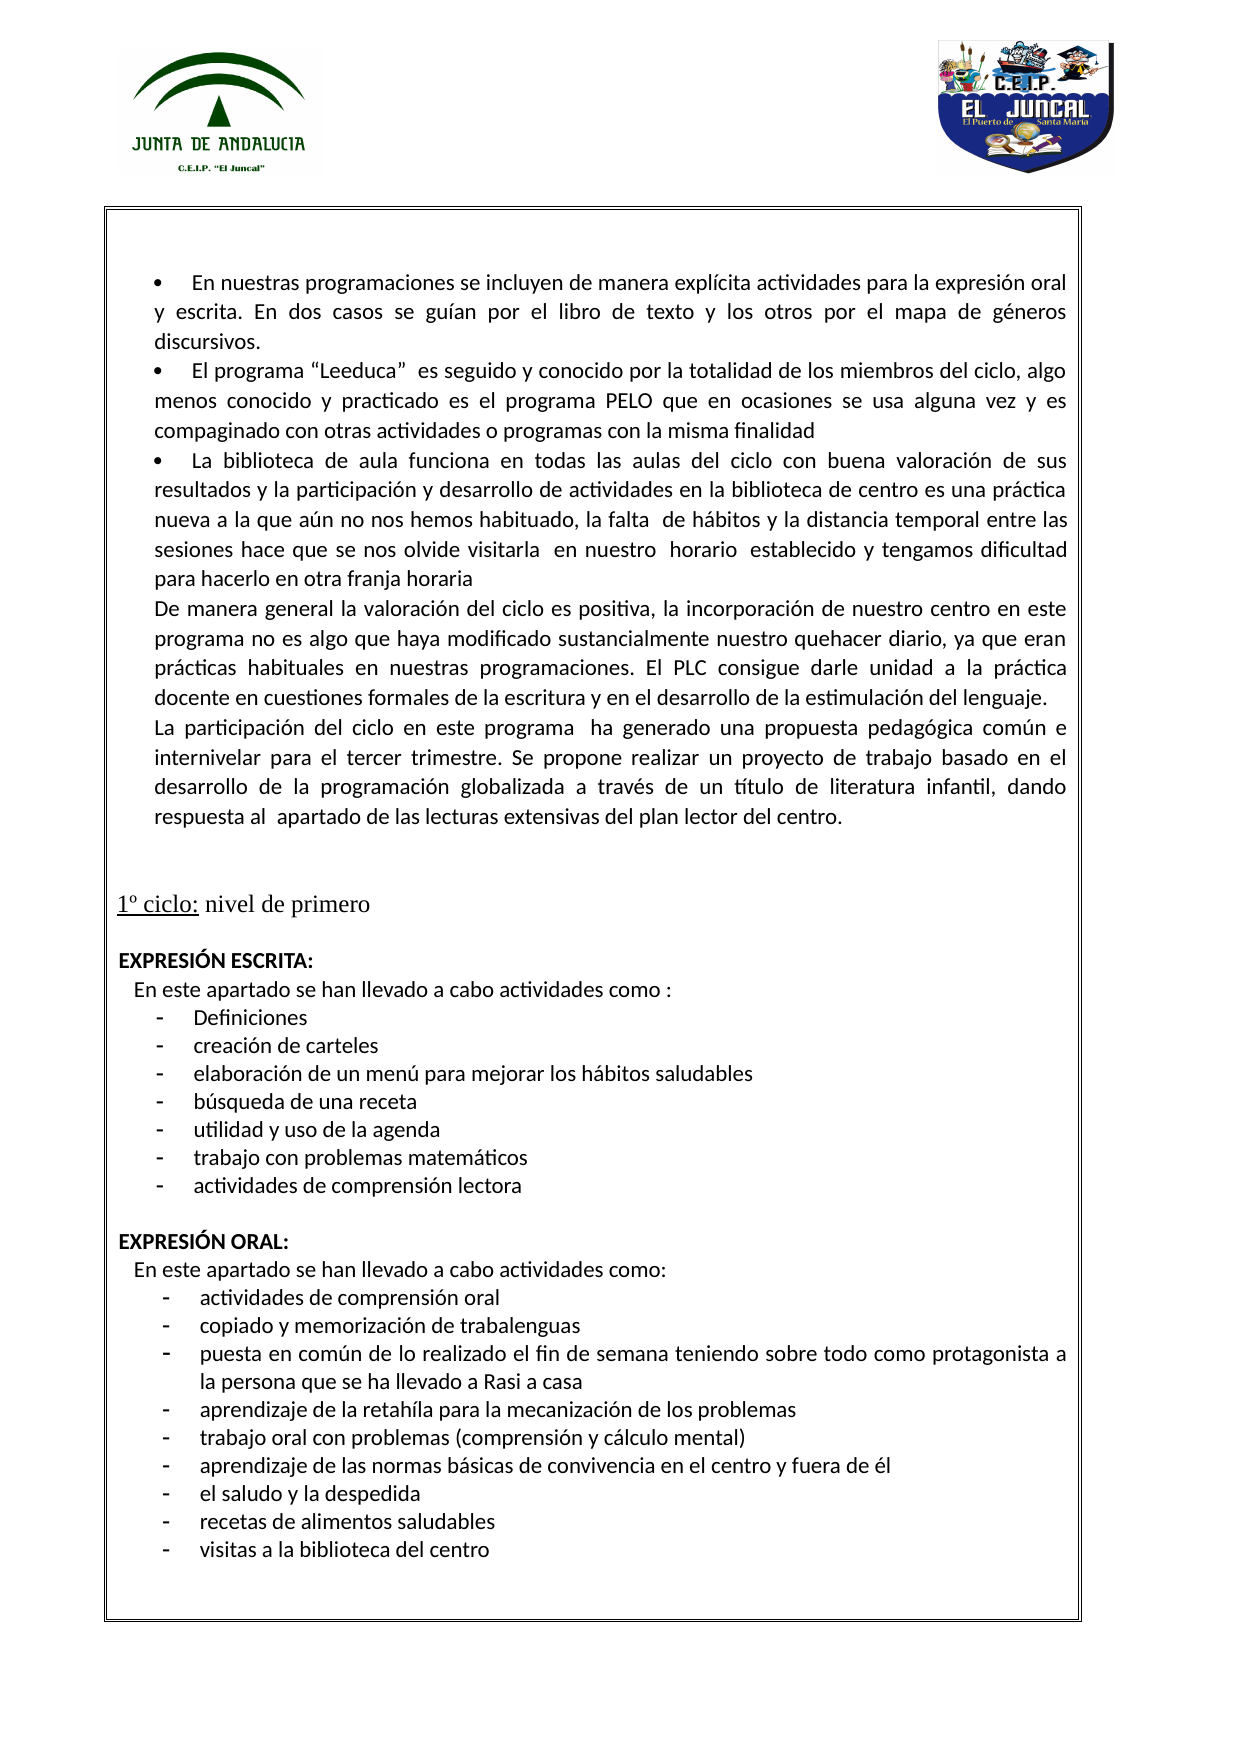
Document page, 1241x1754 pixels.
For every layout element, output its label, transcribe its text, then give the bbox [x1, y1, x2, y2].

picture [936, 40, 1115, 175]
table_cell Cada representante de ciclo de la comisión de PLC informa sobre las conclusiones de la reunión de ciclo celebrada el 27 de noviembre en la que se hizo una valoración sobre el desarrollo del plan de trabajo para este curso, de esta reunión queda constancia en las actas de cada ciclo, no obstante la comisión se reúne para hacer una puesta en común y tomar las decisiones que se requieran para mejorar las actuaciones o reducir las dificultades. Se detalla lo más representativo de las aportaciones de cada ciclo: Educación infantil: La representante del ciclo en la comisión del PLC informa de los resultados obtenidos en los cuestionarios entregados con anterioridad, para hacer una valoración personal de cada tutora con respecto al desarrollo de los aspectos más importantes establecidos en el plan de trabajo de PLC para el curso 2018-2019 en el ciclo de Educación infantil. Dichos resultados se pueden resumir de manera general en los siguientes aspectos. Todos los miembros del ciclo conocen la finalidad del PLC y la participación del centro en este proyecto. Los documentos que forman parte del PLC y son conocidos en su totalidad por todas las profesoras son el plan lector y la normalización de la escritura. 3 miembros no conocen el mapa de géneros discursivo En nuestras programaciones se incluyen de manera explícita actividades para la expresión oral y escrita. En dos casos se guían por el libro de texto y los otros por el mapa de géneros discursivos. El programa “Leeduca” es seguido y conocido por la totalidad de los miembros del ciclo, algo menos conocido y practicado es el programa PELO que en ocasiones se usa alguna vez y es compaginado con otras actividades o programas con la misma finalidad La biblioteca de aula funciona en todas las aulas del ciclo con buena valoración de sus resultados y la participación y desarrollo de actividades en la biblioteca de centro es una práctica nueva a la que aún no nos hemos habituado, la falta de hábitos y la distancia temporal entre las sesiones hace que se nos olvide visitarla en nuestro horario establecido y tengamos dificultad para hacerlo en otra franja horaria De manera general la valoración del ciclo es positiva, la incorporación de nuestro centro en este programa no es algo que haya modificado sustancialmente nuestro quehacer diario, ya que eran prácticas habituales en nuestras programaciones. El PLC consigue darle unidad a la práctica docente en cuestiones formales de la escritura y en el desarrollo de la estimulación del lenguaje. La participación del ciclo en este programa ha generado una propuesta pedagógica común e internivelar para el tercer trimestre. Se propone realizar un proyecto de trabajo basado en el desarrollo de la programación globalizada a través de un título de literatura infantil, dando respuesta al apartado de las lecturas extensivas del plan lector del centro. 1º ciclo: nivel de primero EXPRESIÓN ESCRITA: En este apartado se han llevado a cabo actividades como : Definiciones creación de carteles elaboración de un menú para mejorar los hábitos saludables búsqueda de una receta utilidad y uso de la agenda trabajo con problemas matemáticos actividades de comprensión lectora EXPRESIÓN ORAL: En este apartado se han llevado a cabo actividades como: actividades de comprensión oral copiado y memorización de trabalenguas puesta en común de lo realizado el fin de semana teniendo sobre todo como protagonista a la persona que se ha llevado a Rasi a casa aprendizaje de la retahíla para la mecanización de los problemas trabajo oral con problemas (comprensión y cálculo mental) aprendizaje de las normas básicas de convivencia en el centro y fuera de él el saludo y la despedida recetas de alimentos saludables visitas a la biblioteca del centro 1º ciclo: nivel de segundo EXPRESIÓN ESCRITA: trabajo con las definiciones descripciones adivinanzas realización de un diario semanal creación de una receta la carta EXPRESIÓN ORAL trabalenguas exposiciones adivinanzas poesías (lectura y recitación) problemas matemáticos investigación (incluido también en la UDI) visitas a la biblioteca del centro procesos de debate TAREA DE LECTURA EXTENSIVA: “Mi mejor amigo y los marcianos” VALORACIÓN Lo positivo: Ha mejorado la oralidad del alumnado. Mejora de la expresión escrita. Ha mejorado la organización de tareas al quedar los objetivos más delimitados y concretos. Ha ayudado a compensar entre la escritura y la expresión oral ya que a veces, esta última era la “olvidada”. Ha mejorado el uso de la escritura creativa. Lo negativo: Sensación de falta de tiempo para cubrir tanta actividad. Con respecto a la biblioteca de aula va mermando la motivación del alumnado, se va convirtiendo en otra biblioteca de centro. Habría que hacer algo para cambiar el enfoque o buscar cierto material que motive su uso. 2º ciclo: Las pautas de escritura se están llevando bien, interiorizadas en 4º y hay que seguir insistiendo en 3º La expresión escrita se incluye en las programaciones y en 3º se realizan de manera sistemática, en 4º se intenta hacer una por unidad pero ha sido difícil concretarlas por falta de coordinación. Se están trabajando las definiciones de manera oral. En 4º se están incorporando a CCSS y CCNN y también se hacen de manera ocasional definiciones escritas en lengua. En expresión escrita en el nivel de 3º se trabaja de manera sistemática y se aprovechan las lecturas extensivas o el libro de texto. En 4º se basan en el libro de texto pero no está del todo sistematizado en todos los grupos. Se han realizado expresiones orales de CCSS y CCNN de pequeños trabajos y también se hacen asambleas temáticas para favorecer la expresión oral de hechos cotidianos. El trabajo de división por niveles del mapa de géneros está hecho pero no se usa éste para programar. El portfolio no se está utilizando para dejar evidencias de los trabajos de expresión escrita que se van realizando. El ciclo se plantea la dificultad de la falta de tiempo para corregir la expresión escrita que se incluye en el portfolio. En cuanto a los textos de lecturas extensivas todos y todas trabajan lecturas extensivas con los libros de las colecciones del ciclo aunque no existe programación previa. En 4º se han puesto en marcha las bibliotecas de aula con éxito e incluso se ha creado un kiosco con revistas en un grupo. En 3º no se ha llevado a cabo por falta de libros. En la biblioteca de centro no había nadie cuando se ha bajado para el préstamo de libros y aunque se han realizados algunas actividades como recitales de poemas y presentaciones pero no está instalado como hábito. Las lecturas intensivas se basan en el libro de texto, se está dando poco uso a la batería de lecturas del plan lector 3º ciclo Los componentes del Ciclo consideran positiva la propuesta de trabajo del PLC y refieren que de manera regular, incluyen en sus programaciones actividades relacionadas con el mismo. Así mismo, se aprovechan las reuniones de Nivel para realizar propuestas de lectura, actividades orales y escritas que puedan conectarse de alguna manera con las directrices del PLC, si bien es cierto que en ocasiones nos cuesta trabajo encajarlas con el temario y temporalización de cada asignatura. Expresión oral: En general, se ha notado un avance en este apartado, donde se ha hecho hincapié en la necesidad del respeto del turno de intervención y en la exposición razonada de argumentos. Se han llevado a cabo diferentes tipos de actividades, que van desde el debate sobre temas relacionados con el currículo escolar de diversas asignaturas, memorización y recitado de poemas, visionado y comentarios sobre videos de Youtube, reflexiones sobre el comportamiento y la posible resolución de conflictos, formulación de preguntas y respuestas razonadas a partir de una lectura intensiva del PLC, presentación y comentarios de libros leídos por los propios alumnos/as… A destacar el uso de grabaciones de videos tanto para la presentación de libros recomendados por los alumnos/as, como para hacer exposiciones de temas de Ciencias Sociales, asignatura ésta que siempre ha presentado unos resultados académicos más desfavorables. Expresión escrita: Se destaca de manera favorable la mejoría en la presentación y limpieza de los cuadernos, si bien es cierto que a pesar de facilitar una lista con el material necesario para su nivel, algunos alumnos/as no tienen el tipo de cuaderno que deberían usar acorde al propuesto por el PLC para el Ciclo. También se ha observado cierta mejora en cuanto a la estructuración y riqueza de ideas razonadas a partir de una lectura intensiva del PLC, presentación y comentarios de libros leídos por los propios alumnos/as… A destacar el uso de grabaciones de videos tanto para la presentación de libros recomendados por los alumnos/as, como para hacer exposiciones de temas de Ciencias Sociales, asignatura ésta que siempre ha presentado unos resultados académicos más desfavorables. Los alumnos/as de sexto están haciendo creaciones de comics como actividad para el PLC. En ortografía destaca de manera negativa el hecho de que muchos alumnos/as escriben el inicio de sus frases con letra minúscula y lo que es aún peor, su nombre y apellidos alternando mayúsculas y minúsculas o sin tildes. Se han detectado problemas en la escritura de palabras de uso común, mal uso de las reglas de acentuación y confusión de palabras por el uso de B o V, C, S o Z, G o J… Comprensión escrita: Siguiendo la propuesta de trabajo del PLC, se dedican sesiones en las programaciones para la lectura extensiva de colecciones de libros y lectura intensiva de textos cortos, intentando que las lecturas cortas sean significativas y conectadas con temas que se están dando en alguna asignatura, fundamentalmente Ciencias Naturales o Sociales, con alguna efeméride o con alguna propuesta por el ETCP. Se está fomentando el uso de la biblioteca del Centro, ya sea con la visita mensual que cada curso hace para la realización de alguna actividad recogida en el PLC o alentando a los alumnos En cuanto a la clase, se han puesto en marcha las respectivas bibliotecas de aula y parece muy favorable que los alumnos/as den a conocer los libros que han leído y aportan a la clase, así como la recomendación o no de la lectura de los mismos. Aunque evidentemente no todos los alumnos/as hagan caso de las recomendaciones para leer en casa, se nota que hay bastantes alumnos/as que suelen hacerlo. De manera negativa, además de cierto rechazo hacia la lectura, se ha detectado que hay alumnos/as que leen por debajo de la velocidad recomendada para su nivel, titubean o silabean. Una vez expuestas las conclusiones de cada ciclo por parte de los coordinadores, la coordinadora del PLC hace una valoración de los resultados del cuestionario que se ha pasado al profesorado y en el que se recogían los siguientes aspectos sobre el plan de trabajo: Conocimiento de la participación del PLC en el centro y de los documentos de referencia Incorporación de módulos para la lectura, expresión oral y escrita de manera sistemática en las programaciones del profesorado. Nivel de participación en bibliotecas de aula y centro. Desarrollo de programaciones que incluyan lecturas intensivas y extensivas. En este sentido con respecto al primer ciclo habría que mencionar que se observa baja valoración en el desarrollo de las lecturas extensivas, pero queda justificado por su coordinador por referirse al nivel de primero que se han dedicado en este trimestre a la adquisición de la técnica de la lectura por exigencia curricular. En el segundo ciclo se debe mejorar en los siguientes aspectos: Las sesiones quincenales de expresión oral y escrita deben estar programadas sistemáticamente siguiendo el itinerario marcado en el mapa de géneros discursivos en vez de estar basadas en el libro de texto y de hacerlas cuando surgen. Hay que incorporar de manera sistemática el trabajo de lecturas intensivas en vez de hacerlo alguna vez Hay que empezar a realizar actividades de PLC a partir de las lecturas extensivas e incluirlas en la programación de aula. Detallar en la programación los momentos de uso de las bibliotecas de aula/centro con sus actividades correspondientes. En el tercer ciclo la valoración del PLC en los cuestionarios es satisfactoria teniendo en cuenta la incorporación de nuevo profesorado en este ciclo. A nivel general podríamos incidir en los siguientes aspectos para los próximos trimestres: Profundizar en el conocimiento y valor del mapa de géneros discursivos para la programación de las actividades de expresión oral y escrita Generalización del uso del porfolio de producciones escritas del alumnado. Incidir en la necesidad de trabajar con las lecturas intensivas propuestas en el plan lector Empezar a diseñar actividades de PLC a través de las lecturas extensivas. Sistematizar el uso de la biblioteca de centro buscando estrategias para recordar los turnos [107, 210, 1078, 1619]
